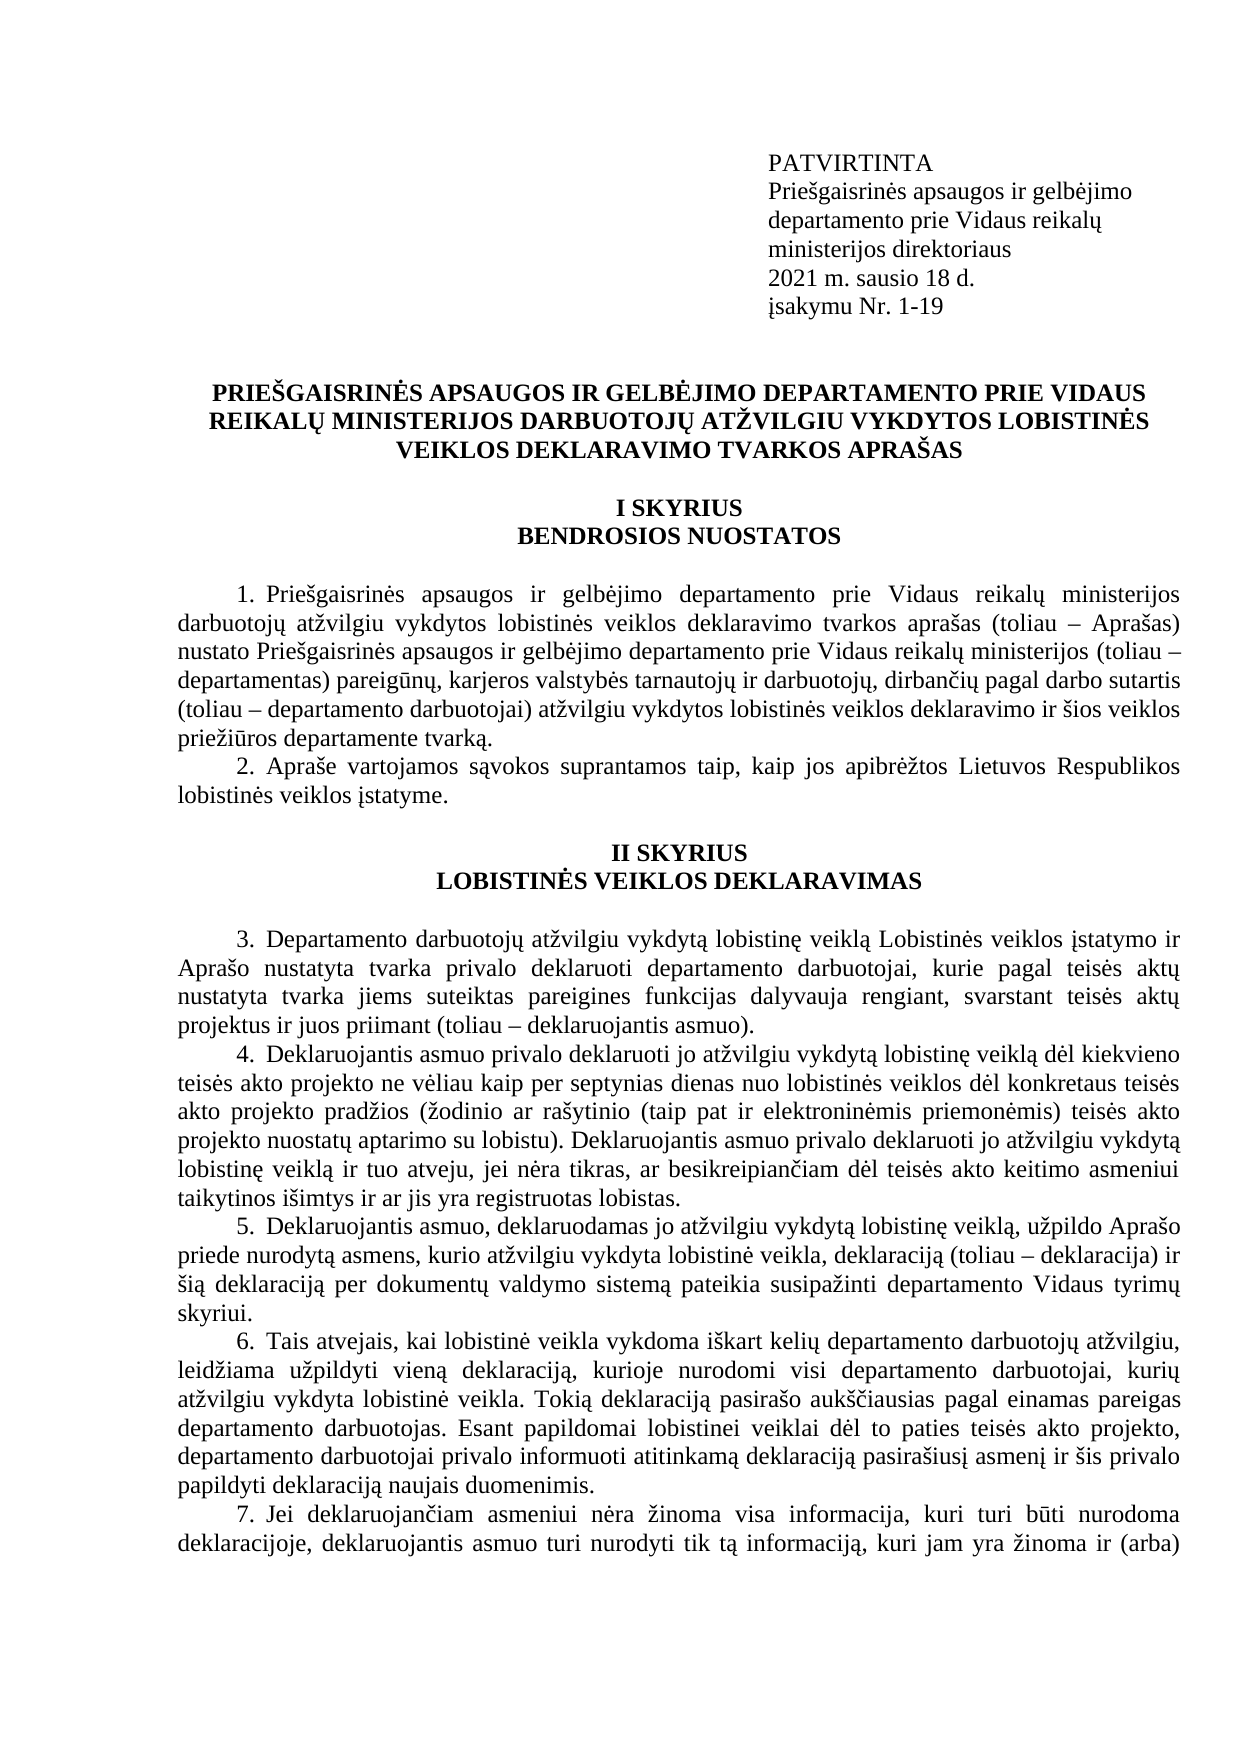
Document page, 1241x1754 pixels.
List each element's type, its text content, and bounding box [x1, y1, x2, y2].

text II SKYRIUS [177, 838, 1181, 866]
text Priešgaisrinės apsaugos ir gelbėjimo [768, 176, 1181, 205]
text 6. Tais atvejais, kai lobistinė veikla vykdoma iškart kelių departamento darbuotojų atžvilgiu, leidžiama užpildyti vieną deklaraciją, kurioje nurodomi visi departamento darbuotojai, kurių atžvilgiu vykdyta lobistinė veikla. Tokią deklaraciją pasirašo aukščiausias pagal einamas pareigas departamento darbuotojas. Esant papildomai lobistinei veiklai dėl to paties teisės akto projekto, departamento darbuotojai privalo informuoti atitinkamą deklaraciją pasirašiusį asmenį ir šis privalo papildyti deklaraciją naujais duomenimis. [177, 1326, 1181, 1499]
text PRIEŠGAISRINĖS APSAUGOS IR GELBĖJIMO DEPARTAMENTO PRIE VIDAUS REIKALŲ MINISTERIJOS DARBUOTOJŲ ATŽVILGIU VYKDYTOS LOBISTINĖS VEIKLOS DEKLARAVIMO TVARKOS APRAŠAS [177, 378, 1181, 464]
text 4. Deklaruojantis asmuo privalo deklaruoti jo atžvilgiu vykdytą lobistinę veiklą dėl kiekvieno teisės akto projekto ne vėliau kaip per septynias dienas nuo lobistinės veiklos dėl konkretaus teisės akto projekto pradžios (žodinio ar rašytinio (taip pat ir elektroninėmis priemonėmis) teisės akto projekto nuostatų aptarimo su lobistu). Deklaruojantis asmuo privalo deklaruoti jo atžvilgiu vykdytą lobistinę veiklą ir tuo atveju, jei nėra tikras, ar besikreipiančiam dėl teisės akto keitimo asmeniui taikytinos išimtys ir ar jis yra registruotas lobistas. [177, 1039, 1181, 1211]
text įsakymu Nr. 1-19 [768, 291, 1181, 320]
text ministerijos direktoriaus [768, 234, 1181, 263]
text BENDROSIOS NUOSTATOS [177, 521, 1181, 550]
text 2021 m. sausio 18 d. [768, 263, 1181, 291]
text departamento prie Vidaus reikalų [768, 205, 1181, 234]
text 3. Departamento darbuotojų atžvilgiu vykdytą lobistinę veiklą Lobistinės veiklos įstatymo ir Aprašo nustatyta tvarka privalo deklaruoti departamento darbuotojai, kurie pagal teisės aktų nustatyta tvarka jiems suteiktas pareigines funkcijas dalyvauja rengiant, svarstant teisės aktų projektus ir juos priimant (toliau – deklaruojantis asmuo). [177, 924, 1181, 1039]
text 2. Apraše vartojamos sąvokos suprantamos taip, kaip jos apibrėžtos Lietuvos Respublikos lobistinės veiklos įstatyme. [177, 751, 1181, 809]
text 5. Deklaruojantis asmuo, deklaruodamas jo atžvilgiu vykdytą lobistinę veiklą, užpildo Aprašo priede nurodytą asmens, kurio atžvilgiu vykdyta lobistinė veikla, deklaraciją (toliau – deklaracija) ir šią deklaraciją per dokumentų valdymo sistemą pateikia susipažinti departamento Vidaus tyrimų skyriui. [177, 1211, 1181, 1326]
text LOBISTINĖS VEIKLOS DEKLARAVIMAS [177, 866, 1181, 895]
text 1. Priešgaisrinės apsaugos ir gelbėjimo departamento prie Vidaus reikalų ministerijos darbuotojų atžvilgiu vykdytos lobistinės veiklos deklaravimo tvarkos aprašas (toliau – Aprašas) nustato Priešgaisrinės apsaugos ir gelbėjimo departamento prie Vidaus reikalų ministerijos (toliau – departamentas) pareigūnų, karjeros valstybės tarnautojų ir darbuotojų, dirbančių pagal darbo sutartis (toliau – departamento darbuotojai) atžvilgiu vykdytos lobistinės veiklos deklaravimo ir šios veiklos priežiūros departamente tvarką. [177, 579, 1181, 751]
text 7. Jei deklaruojančiam asmeniui nėra žinoma visa informacija, kuri turi būti nurodoma deklaracijoje, deklaruojantis asmuo turi nurodyti tik tą informaciją, kuri jam yra žinoma ir (arba) [177, 1499, 1181, 1556]
text PATVIRTINTA [768, 148, 1181, 176]
text I SKYRIUS [177, 493, 1181, 521]
